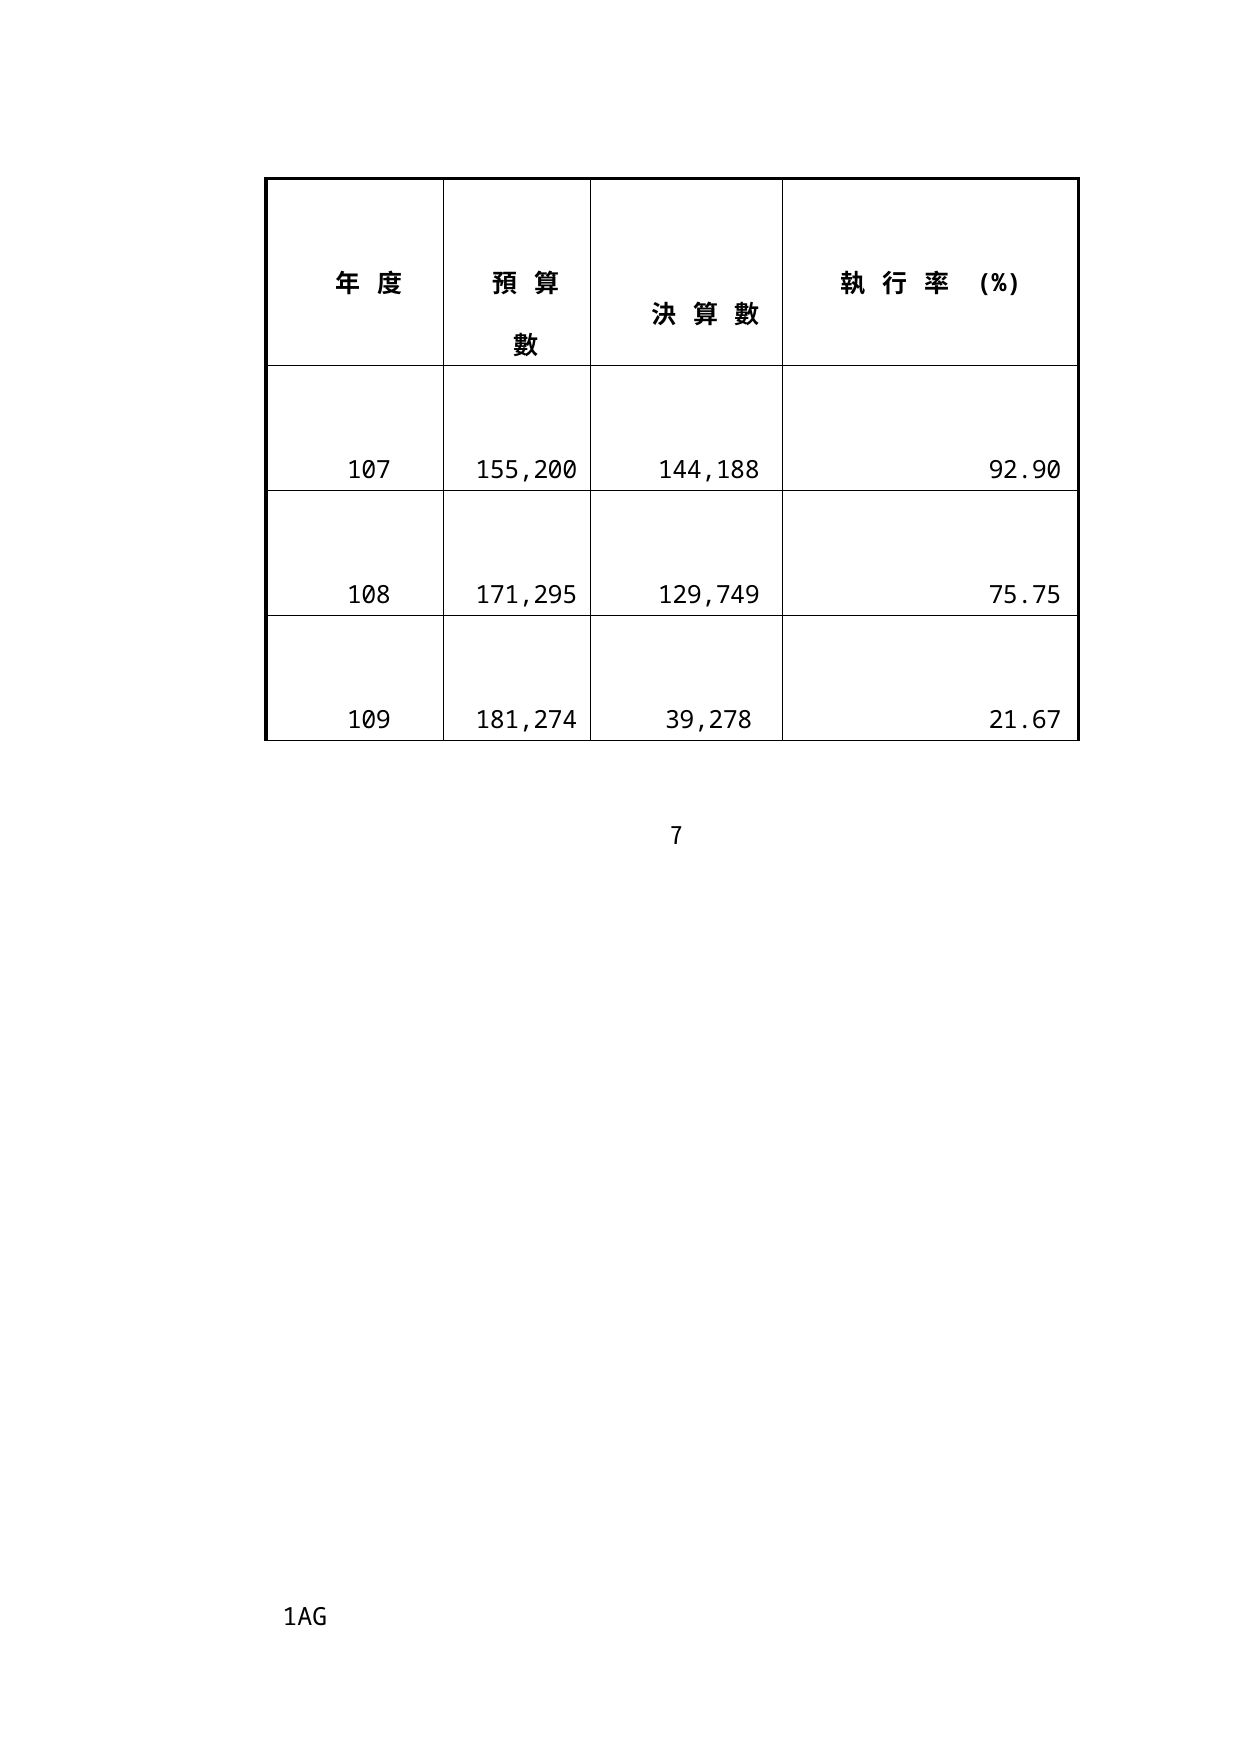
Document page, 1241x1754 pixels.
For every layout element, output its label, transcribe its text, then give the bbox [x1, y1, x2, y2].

table_cell 181,274 [444, 616, 590, 740]
table_header 執行率(%) [783, 180, 1077, 365]
table_cell 109 [268, 616, 443, 740]
table_header 預算數 [444, 180, 590, 365]
table_cell 171,295 [444, 491, 590, 615]
table_cell 39,278 [591, 616, 782, 740]
table_cell 129,749 [591, 491, 782, 615]
table_cell 144,188 [591, 366, 782, 490]
table_cell 108 [268, 491, 443, 615]
table_cell 21.67 [783, 616, 1077, 740]
table_header 決算數 [591, 180, 782, 365]
table_cell 107 [268, 366, 443, 490]
table_cell 155,200 [444, 366, 590, 490]
table_cell 92.90 [783, 366, 1077, 490]
table_header 年度 [268, 180, 443, 365]
table_cell 75.75 [783, 491, 1077, 615]
